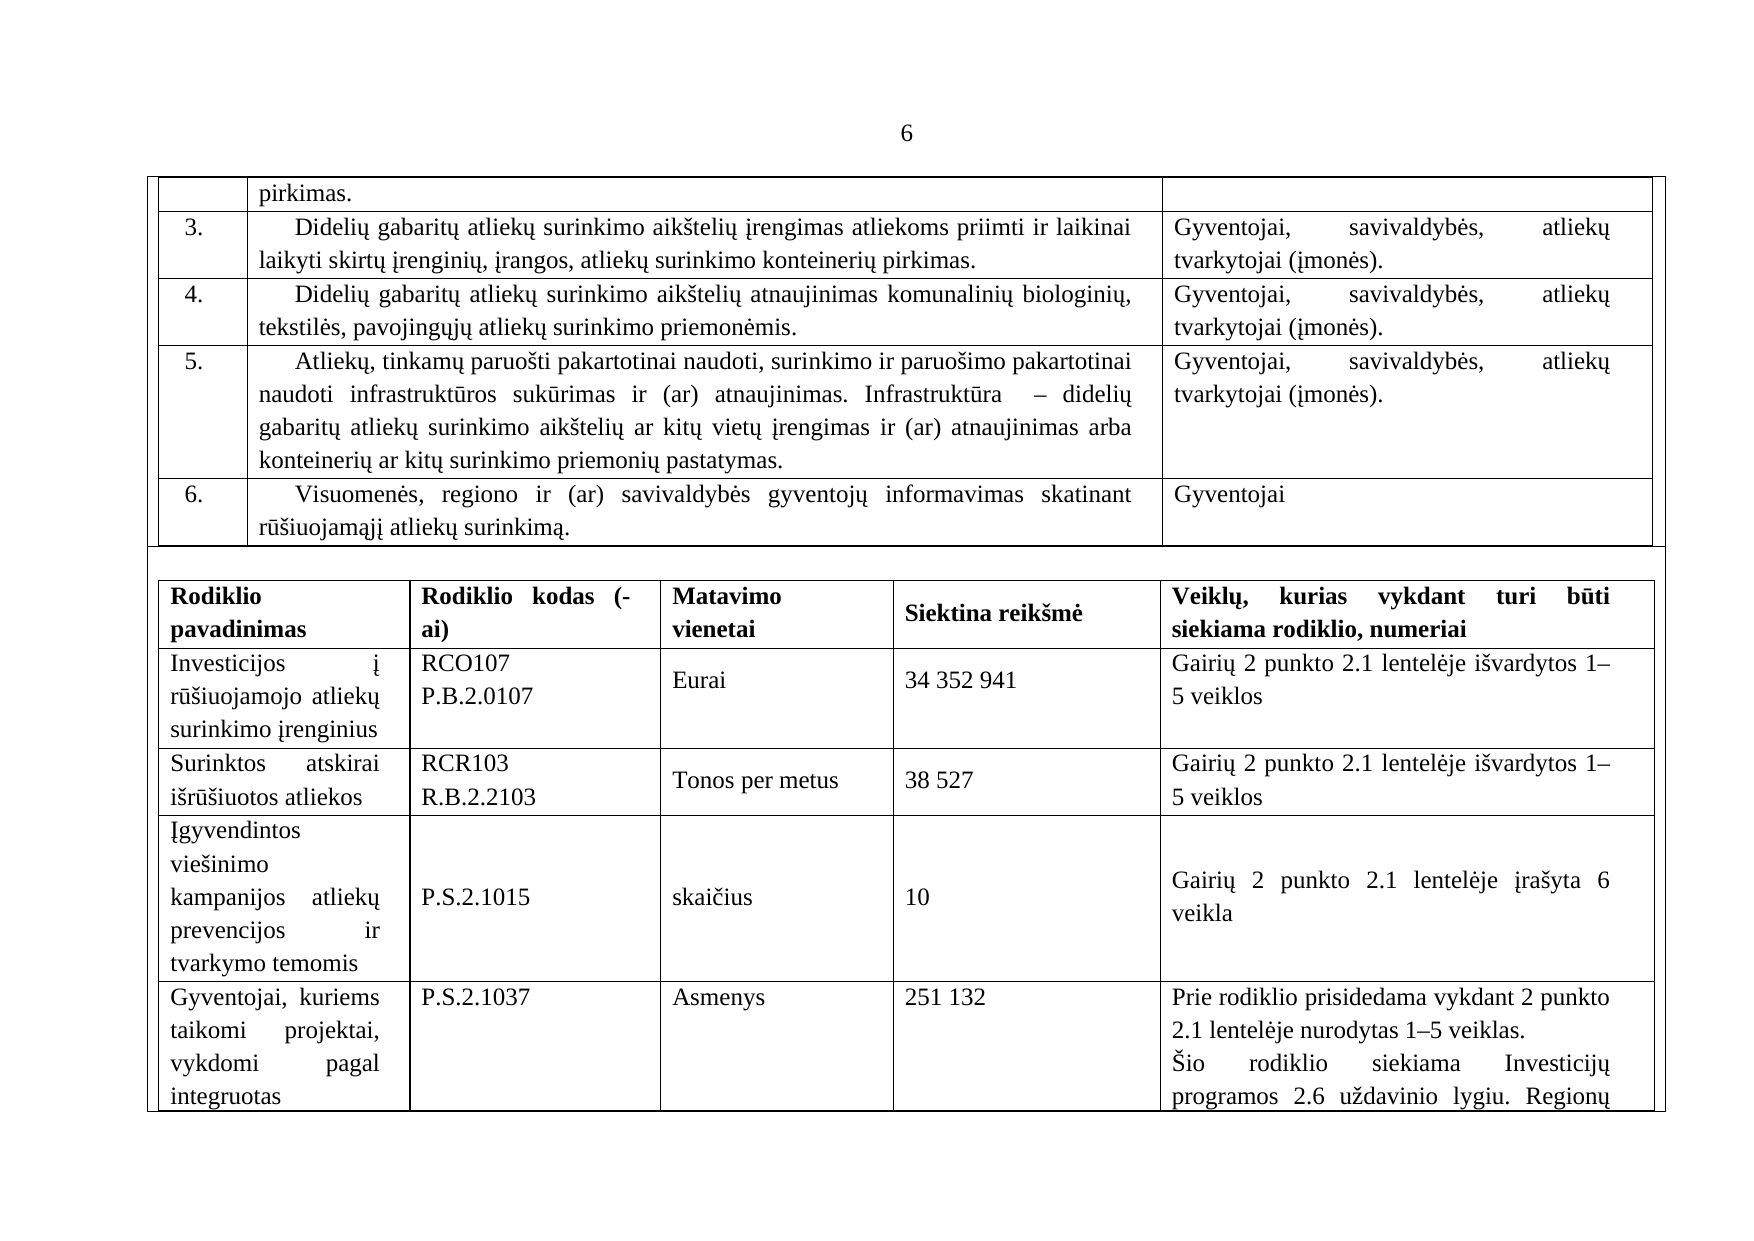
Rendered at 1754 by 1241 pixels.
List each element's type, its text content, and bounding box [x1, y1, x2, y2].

table_cell Gyventojai, savivaldybės, atliekų tvarkytojai (įmonės). [1163, 212, 1652, 278]
table_header Siektina reikšmė [894, 581, 1160, 647]
table_cell [148, 547, 1665, 1111]
table_cell 251 132 [894, 982, 1160, 1109]
table_cell 38 527 [894, 749, 1160, 814]
table_cell Didelių gabaritų atliekų surinkimo aikštelių atnaujinimas komunalinių biologinių, tekstilės, pavojingųjų atliekų surinkimo priemonėmis. [248, 279, 1162, 345]
table_header Matavimo vienetai [661, 581, 893, 647]
table_cell Gyventojai [1163, 479, 1652, 545]
table_cell Prie rodiklio prisidedama vykdant 2 punkto 2.1 lentelėje nurodytas 1–5 veiklas. Šio rodiklio siekiama Investicijų programos 2.6 uždavinio lygiu. Regionų [1161, 982, 1654, 1109]
table_cell RCR103 R.B.2.2103 [411, 749, 660, 814]
table_cell Tonos per metus [661, 749, 893, 814]
table_cell Įgyvendintos viešinimo kampanijos atliekų prevencijos ir tvarkymo temomis [159, 816, 409, 981]
table_cell Gyventojai, kuriems taikomi projektai, vykdomi pagal integruotas [159, 982, 409, 1109]
table_cell pirkimas. [248, 178, 1162, 211]
table_cell Surinktos atskirai išrūšiuotos atliekos [159, 749, 409, 814]
table_cell Gyventojai, savivaldybės, atliekų tvarkytojai (įmonės). [1163, 279, 1652, 345]
table_cell 4. [159, 279, 247, 345]
table_cell Gairių 2 punkto 2.1 lentelėje įrašyta 6 veikla [1161, 816, 1654, 981]
table_cell [148, 177, 158, 546]
table_cell Visuomenės, regiono ir (ar) savivaldybės gyventojų informavimas skatinant rūšiuojamąjį atliekų surinkimą. [248, 479, 1162, 545]
table_cell Eurai [661, 649, 893, 747]
table_cell RCO107 P.B.2.0107 [411, 649, 660, 747]
table_cell skaičius [661, 816, 893, 981]
table_cell 6. [159, 479, 247, 545]
table_cell Gairių 2 punkto 2.1 lentelėje išvardytos 1–5 veiklos [1161, 749, 1654, 814]
table_cell 3. [159, 212, 247, 278]
table_cell [159, 178, 247, 211]
table_cell P.S.2.1037 [411, 982, 660, 1109]
table_cell [1653, 177, 1665, 546]
table_cell Atliekų, tinkamų paruošti pakartotinai naudoti, surinkimo ir paruošimo pakartotinai naudoti infrastruktūros sukūrimas ir (ar) atnaujinimas. Infrastruktūra – didelių gabaritų atliekų surinkimo aikštelių ar kitų vietų įrengimas ir (ar) atnaujinimas arba konteinerių ar kitų surinkimo priemonių pastatymas. [248, 346, 1162, 478]
table_cell Didelių gabaritų atliekų surinkimo aikštelių įrengimas atliekoms priimti ir laikinai laikyti skirtų įrenginių, įrangos, atliekų surinkimo konteinerių pirkimas. [248, 212, 1162, 278]
table_cell Gairių 2 punkto 2.1 lentelėje išvardytos 1–5 veiklos [1161, 649, 1654, 747]
table_cell [1163, 178, 1652, 211]
table_header Rodiklio pavadinimas [159, 581, 409, 647]
table_cell Investicijos į rūšiuojamojo atliekų surinkimo įrenginius [159, 649, 409, 747]
table_header Rodiklio kodas (-ai) [411, 581, 660, 647]
table_cell P.S.2.1015 [411, 816, 660, 981]
table_cell Gyventojai, savivaldybės, atliekų tvarkytojai (įmonės). [1163, 346, 1652, 478]
table_cell 34 352 941 [894, 649, 1160, 747]
table_cell 5. [159, 346, 247, 478]
table_header Veiklų, kurias vykdant turi būti siekiama rodiklio, numeriai [1161, 581, 1654, 647]
table_cell 10 [894, 816, 1160, 981]
table_cell Asmenys [661, 982, 893, 1109]
